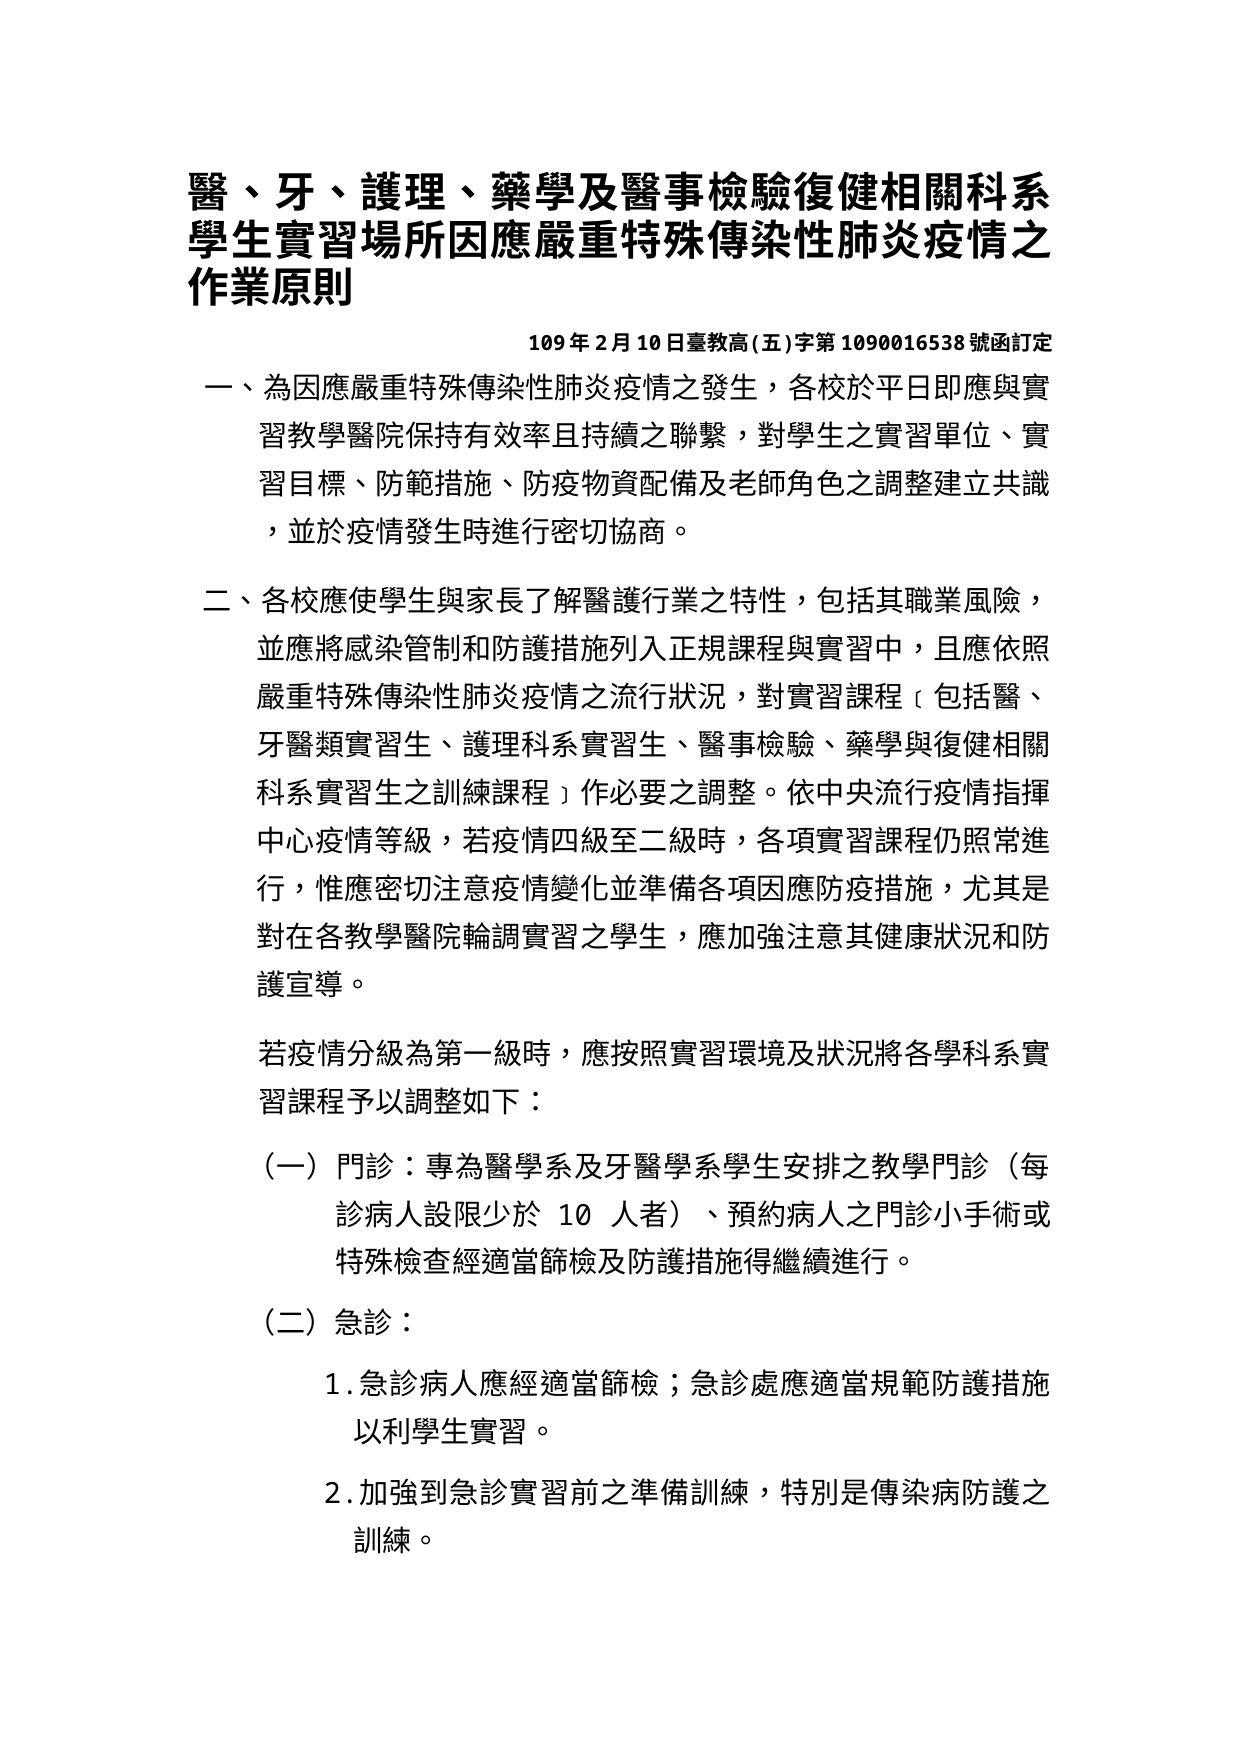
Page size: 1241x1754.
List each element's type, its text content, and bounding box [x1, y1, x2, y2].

text （二）急診： [247, 1295, 1053, 1343]
text 醫、牙、護理、藥學及醫事檢驗復健相關科系學生實習場所因應嚴重特殊傳染性肺炎疫情之作業原則 [187, 169, 1053, 312]
text 109年2月10日臺教高(五)字第1090016538號函訂定 [187, 312, 1053, 360]
text （一）門診：專為醫學系及牙醫學系學生安排之教學門診（每診病人設限少於 10 人者）、預約病人之門診小手術或特殊檢查經適當篩檢及防護措施得繼續進行。 [247, 1139, 1053, 1282]
text 1.急診病人應經適當篩檢；急診處應適當規範防護措施以利學生實習。 [323, 1356, 1053, 1452]
text 二、各校應使學生與家長了解醫護行業之特性，包括其職業風險，並應將感染管制和防護措施列入正規課程與實習中，且應依照嚴重特殊傳染性肺炎疫情之流行狀況，對實習課程﹝包括醫、牙醫類實習生、護理科系實習生、醫事檢驗、藥學與復健相關科系實習生之訓練課程﹞作必要之調整。依中央流行疫情指揮中心疫情等級，若疫情四級至二級時，各項實習課程仍照常進行，惟應密切注意疫情變化並準備各項因應防疫措施，尤其是對在各教學醫院輪調實習之學生，應加強注意其健康狀況和防護宣導。 [202, 573, 1053, 1004]
text 若疫情分級為第一級時，應按照實習環境及狀況將各學科系實習課程予以調整如下： [258, 1026, 1053, 1122]
text 2.加強到急診實習前之準備訓練，特別是傳染病防護之訓練。 [323, 1465, 1053, 1561]
text 一、為因應嚴重特殊傳染性肺炎疫情之發生，各校於平日即應與實習教學醫院保持有效率且持續之聯繫，對學生之實習單位、實習目標、防範措施、防疫物資配備及老師角色之調整建立共識，並於疫情發生時進行密切協商。 [204, 360, 1053, 552]
